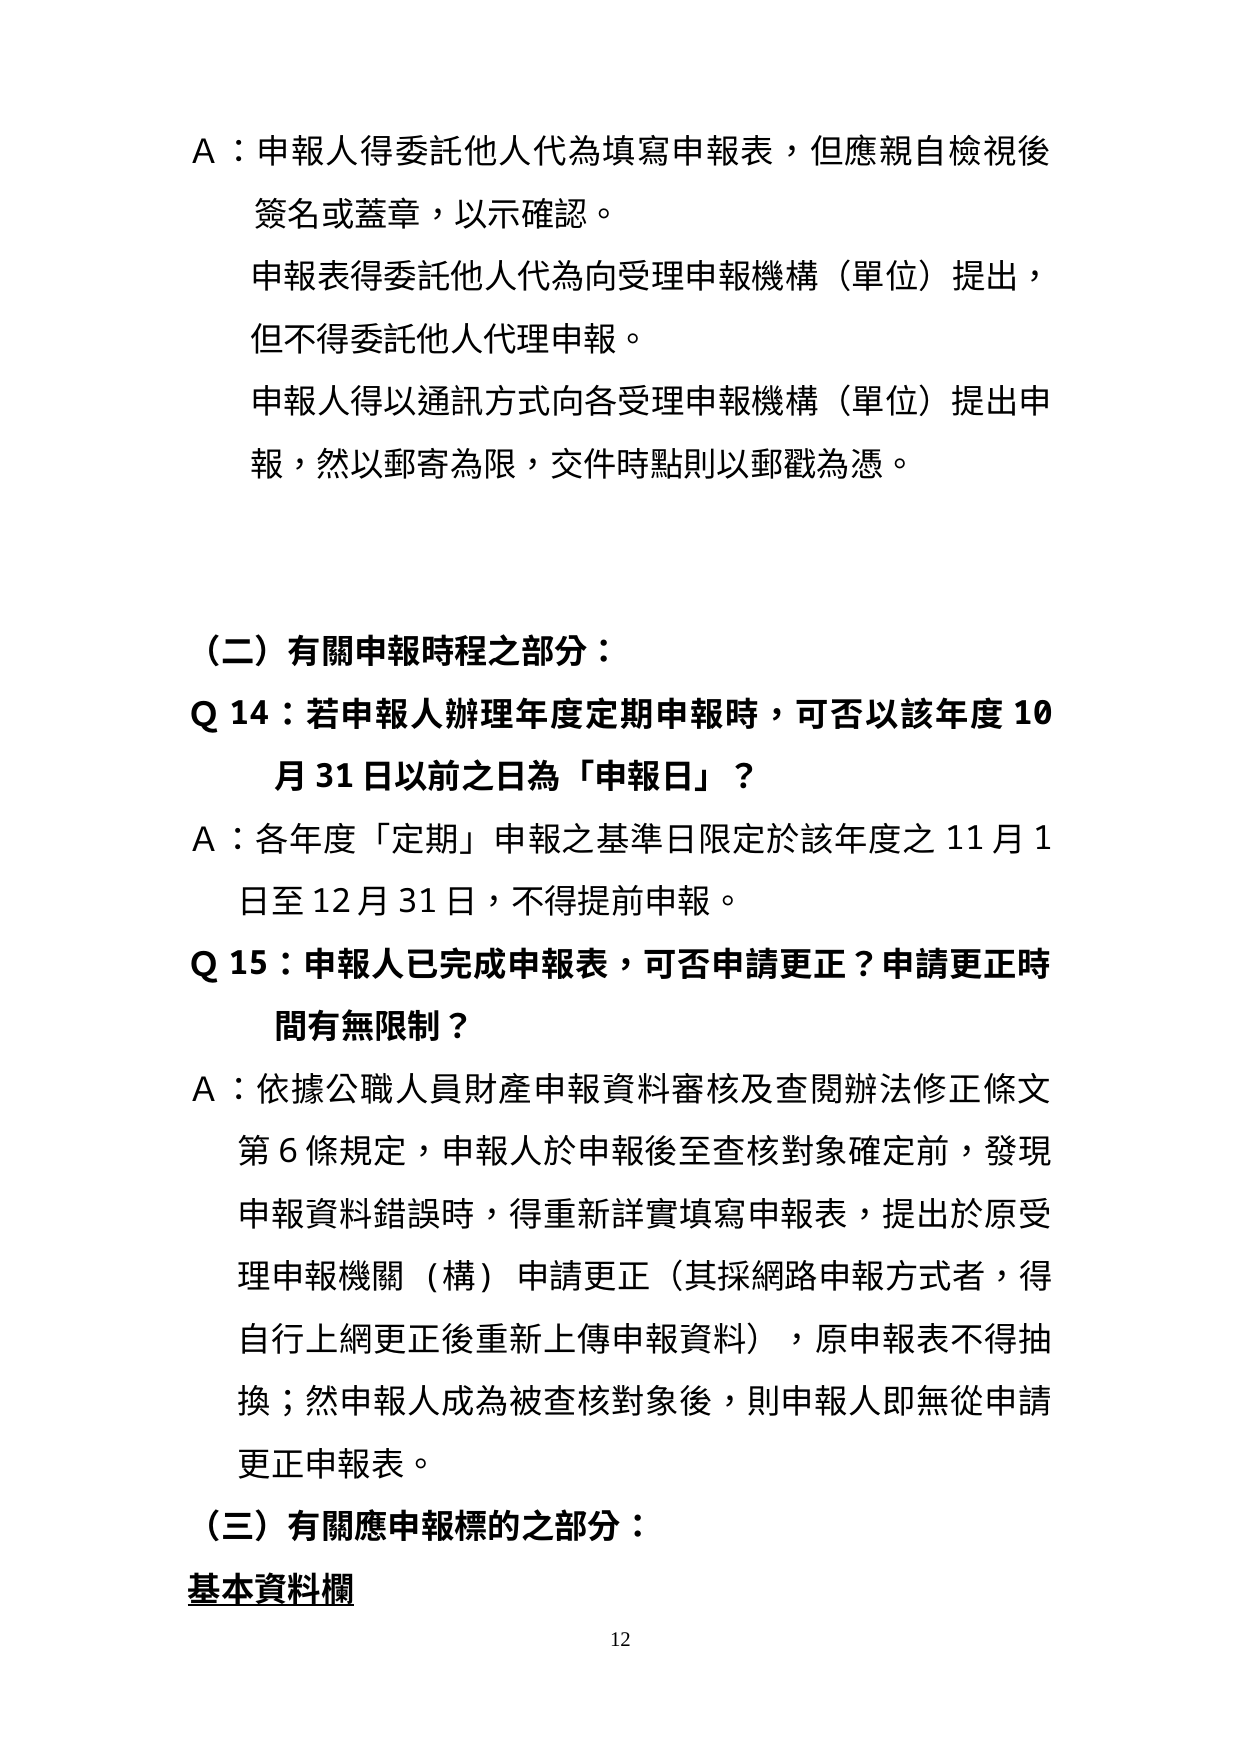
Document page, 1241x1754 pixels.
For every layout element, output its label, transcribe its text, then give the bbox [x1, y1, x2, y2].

text （三）有關應申報標的之部分： [187, 1483, 1053, 1545]
text 申報人得以通訊方式向各受理申報機構（單位）提出申報，然以郵寄為限，交件時點則以郵戳為憑。 [250, 358, 1053, 483]
text 基本資料欄 [187, 1545, 1053, 1608]
text Ｑ15：申報人已完成申報表，可否申請更正？申請更正時間有無限制？ [187, 920, 1053, 1045]
text 申報表得委託他人代為向受理申報機構（單位）提出，但不得委託他人代理申報。 [250, 233, 1053, 358]
text （二）有關申報時程之部分： [187, 608, 1053, 670]
text Ａ：申報人得委託他人代為填寫申報表，但應親自檢視後簽名或蓋章，以示確認。 [187, 108, 1053, 233]
text Ｑ14：若申報人辦理年度定期申報時，可否以該年度10月31日以前之日為「申報日」？ [187, 670, 1053, 795]
text Ａ：各年度「定期」申報之基準日限定於該年度之11月1日至12月31日，不得提前申報。 [187, 795, 1053, 920]
text Ａ：依據公職人員財產申報資料審核及查閱辦法修正條文第6條規定，申報人於申報後至查核對象確定前，發現申報資料錯誤時，得重新詳實填寫申報表，提出於原受理申報機關 (構) 申請更正（其採網路申報方式者，得自行上網更正後重新上傳申報資料），原申報表不得抽換；然申報人成為被查核對象後，則申報人即無從申請更正申報表。 [187, 1045, 1053, 1483]
